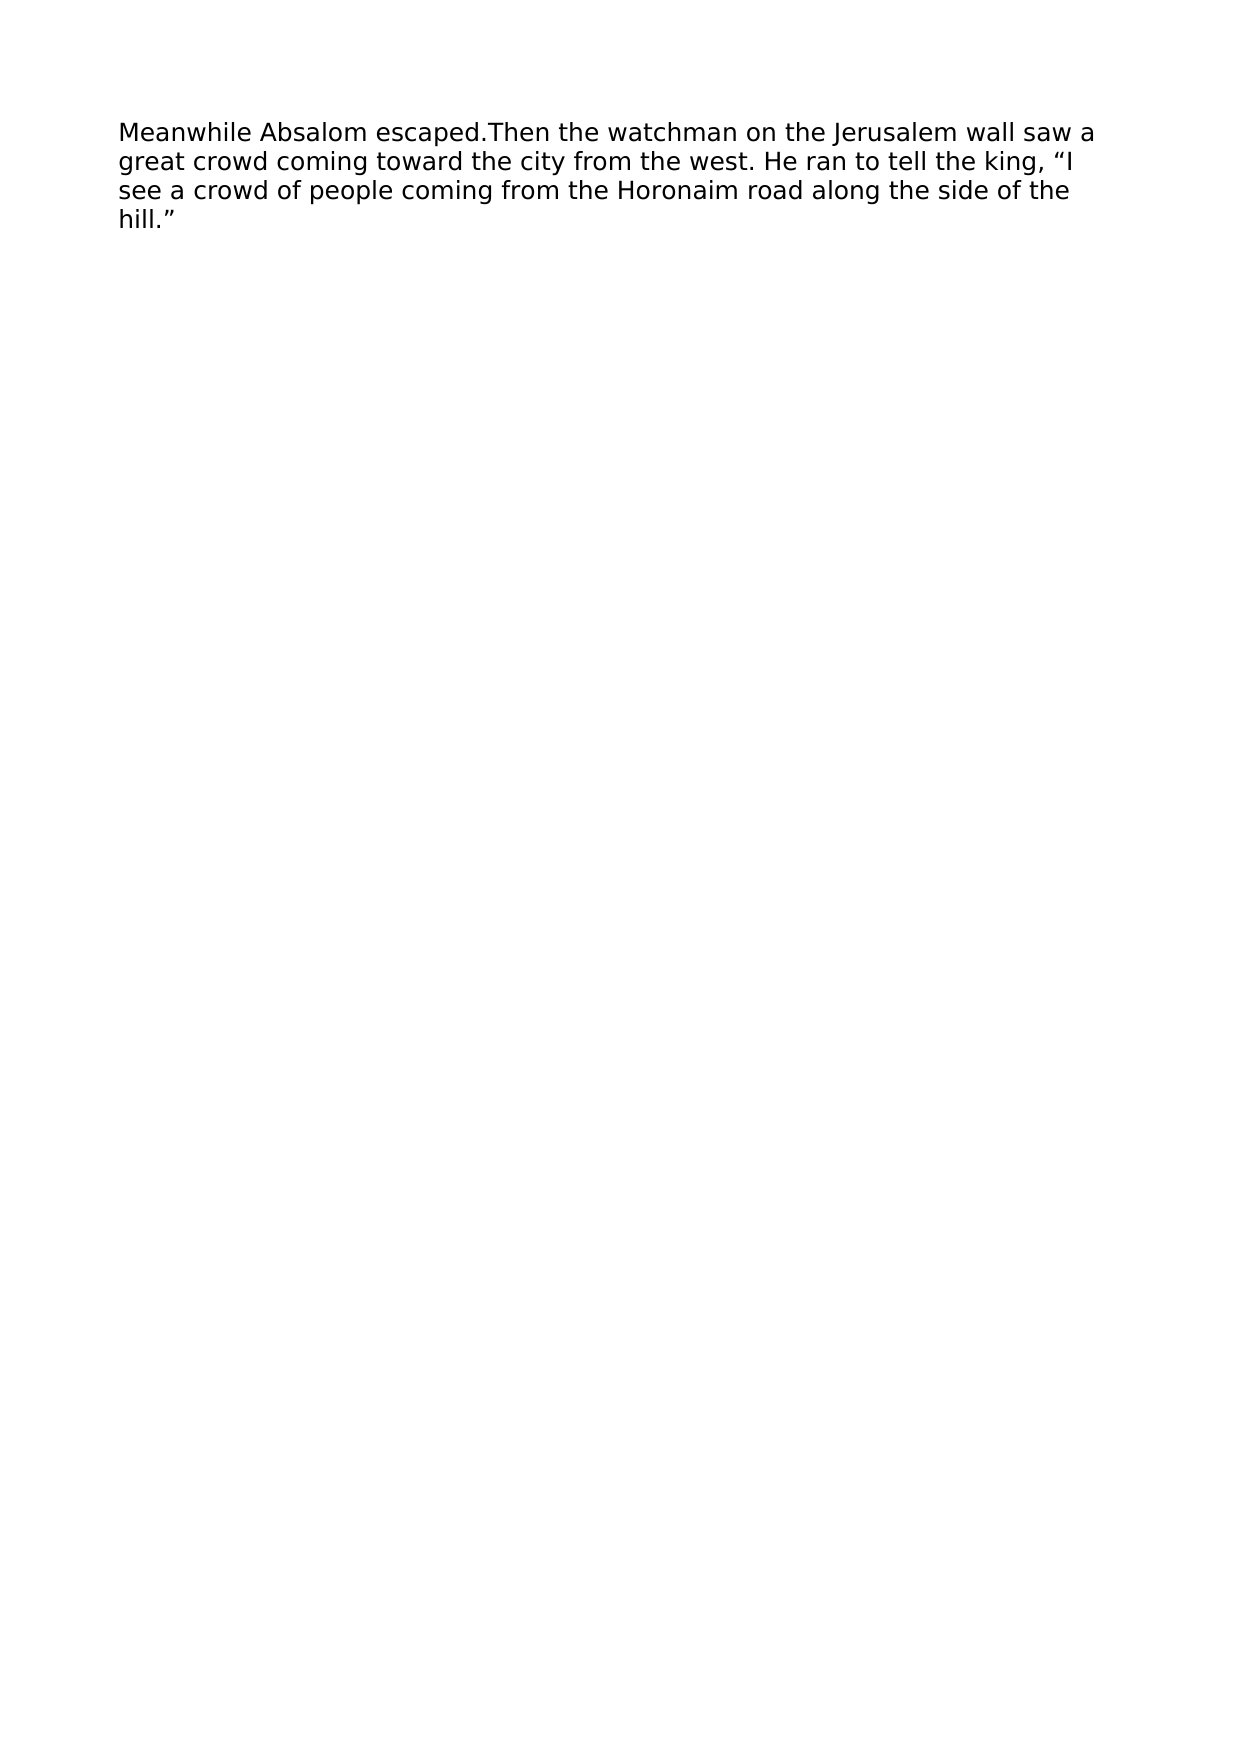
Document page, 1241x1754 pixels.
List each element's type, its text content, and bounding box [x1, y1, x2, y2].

text Meanwhile Absalom escaped.Then the watchman on the Jerusalem wall saw a great crowd coming toward the city from the west. He ran to tell the king, “I see a crowd of people coming from the Horonaim road along the side of the hill.” [118, 118, 1122, 235]
